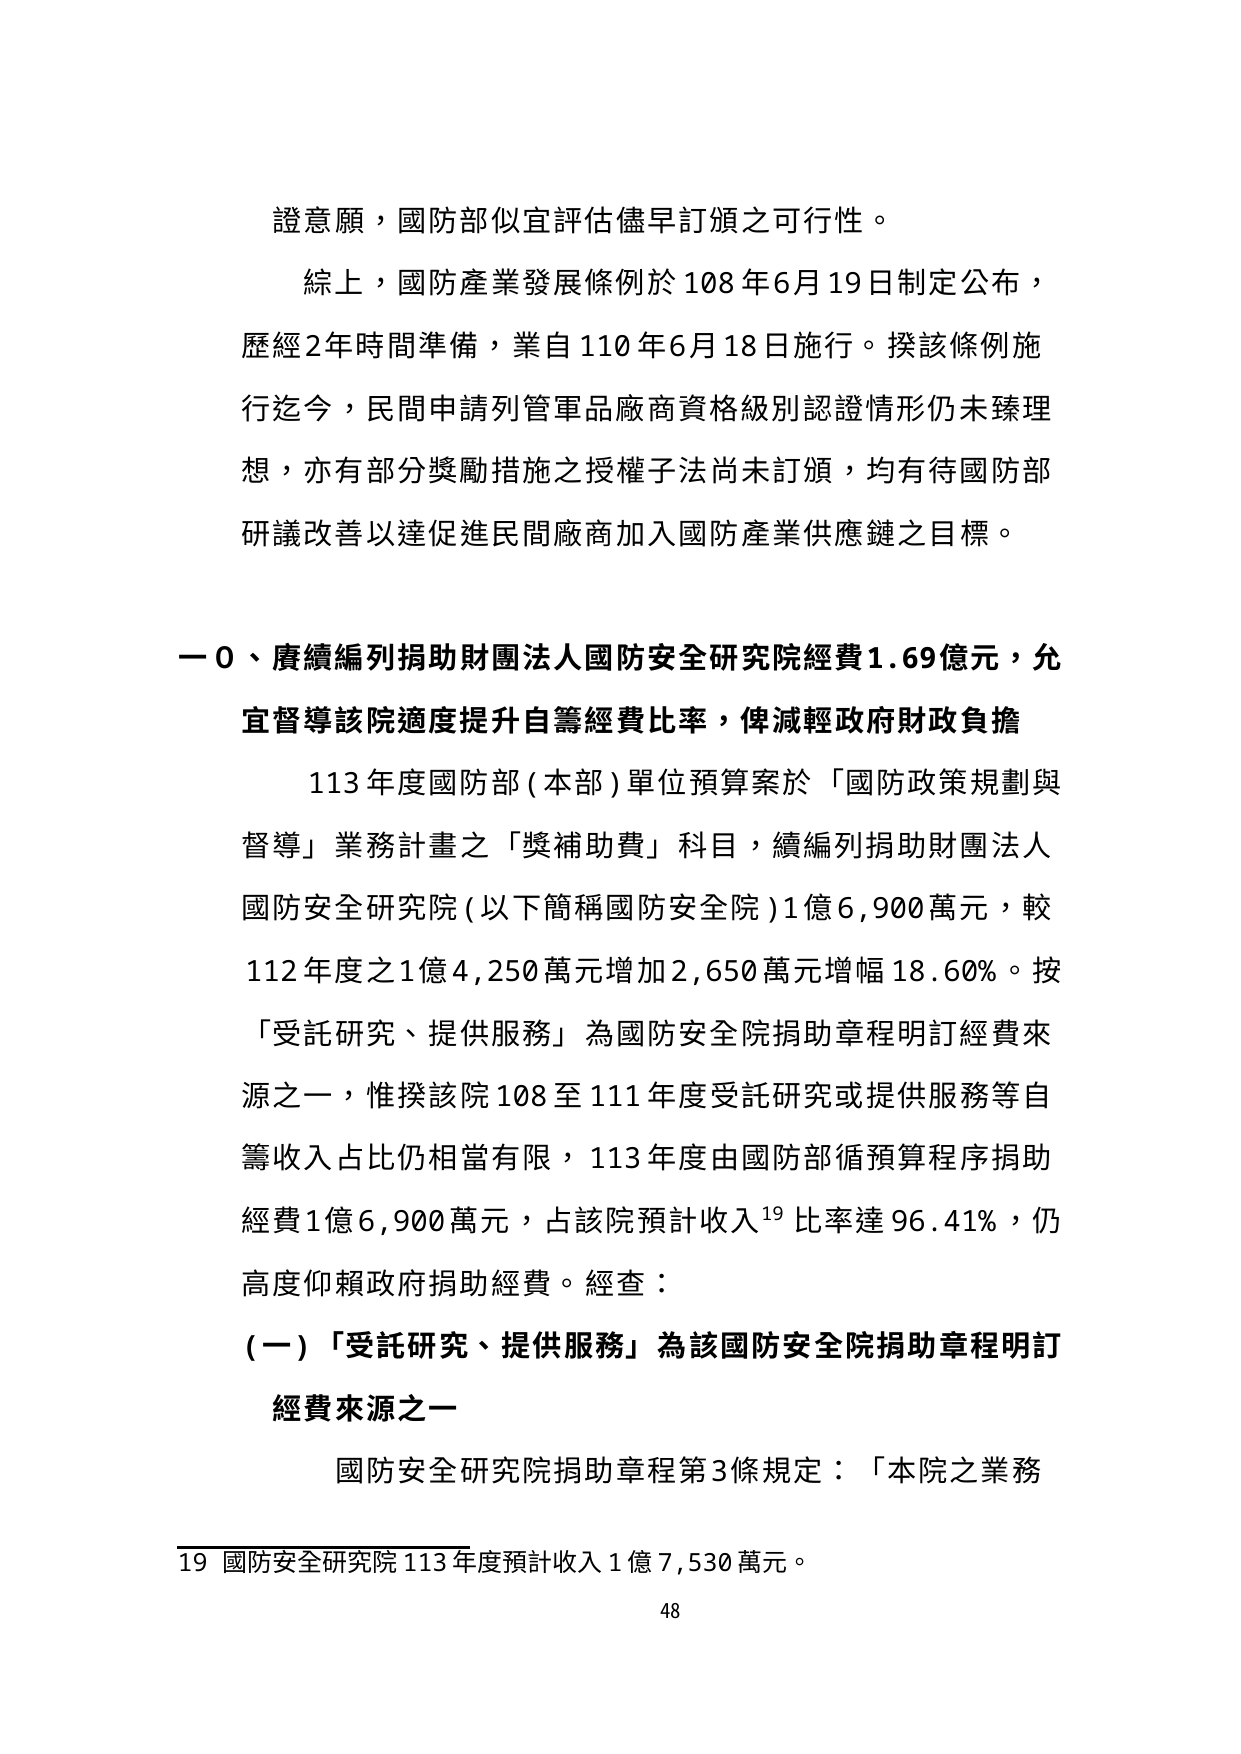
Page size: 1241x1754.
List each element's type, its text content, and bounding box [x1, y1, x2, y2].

text 國防安全研究院捐助章程第3條規定：「本院之業務範圍如下：一、國防、安全、軍事發展之研究及分析。二、國防政策與戰略諮詢及建議。…六、與國家安全、國防安全有關研究及受託事項。」第7條第2項則規定：「本院年度經費之來源如下：一、由主管機關每年循預算程序捐助之。二、受託研究、提供服務之收入。三、創立基金之孳息及運用收入。四、國內外公私立機構團體及個人之捐贈。五、其他收入。」是以，除國防部每年循預算程序捐助之經費外，「受託研究、提供服務」收入亦為該院經費來源之一。 [266, 1427, 1063, 1490]
text 一０、賡續編列捐助財團法人國防安全研究院經費1.69億元，允宜督導該院適度提升自籌經費比率，俾減輕政府財政負擔 [177, 615, 1063, 740]
text 113年度國防部(本部)單位預算案於「國防政策規劃與督導」業務計畫之「獎補助費」科目，續編列捐助財團法人國防安全研究院(以下簡稱國防安全院)1億6,900萬元，較112年度之1億4,250萬元增加2,650萬元增幅18.60%。按「受託研究、提供服務」為國防安全院捐助章程明訂經費來源之一，惟揆該院108至111年度受託研究或提供服務等自籌收入占比仍相當有限，113年度由國防部循預算程序捐助經費1億6,900萬元，占該院預計收入比率達96.41%，仍高度仰賴政府捐助經費。經查： [236, 740, 1063, 1302]
text (一)「受託研究、提供服務」為該國防安全院捐助章程明訂經費來源之一 [236, 1302, 1063, 1427]
text 國防安全研究院113年度預計收入1億7,530萬元。 [177, 1548, 1063, 1577]
text 綜上，國防產業發展條例於108年6月19日制定公布，歷經2年時間準備，業自110年6月18日施行。揆該條例施行迄今，民間申請列管軍品廠商資格級別認證情形仍未臻理想，亦有部分獎勵措施之授權子法尚未訂頒，均有待國防部研議改善以達促進民間廠商加入國防產業供應鏈之目標。 [236, 240, 1063, 552]
text 證意願，國防部似宜評估儘早訂頒之可行性。 [266, 177, 1063, 240]
